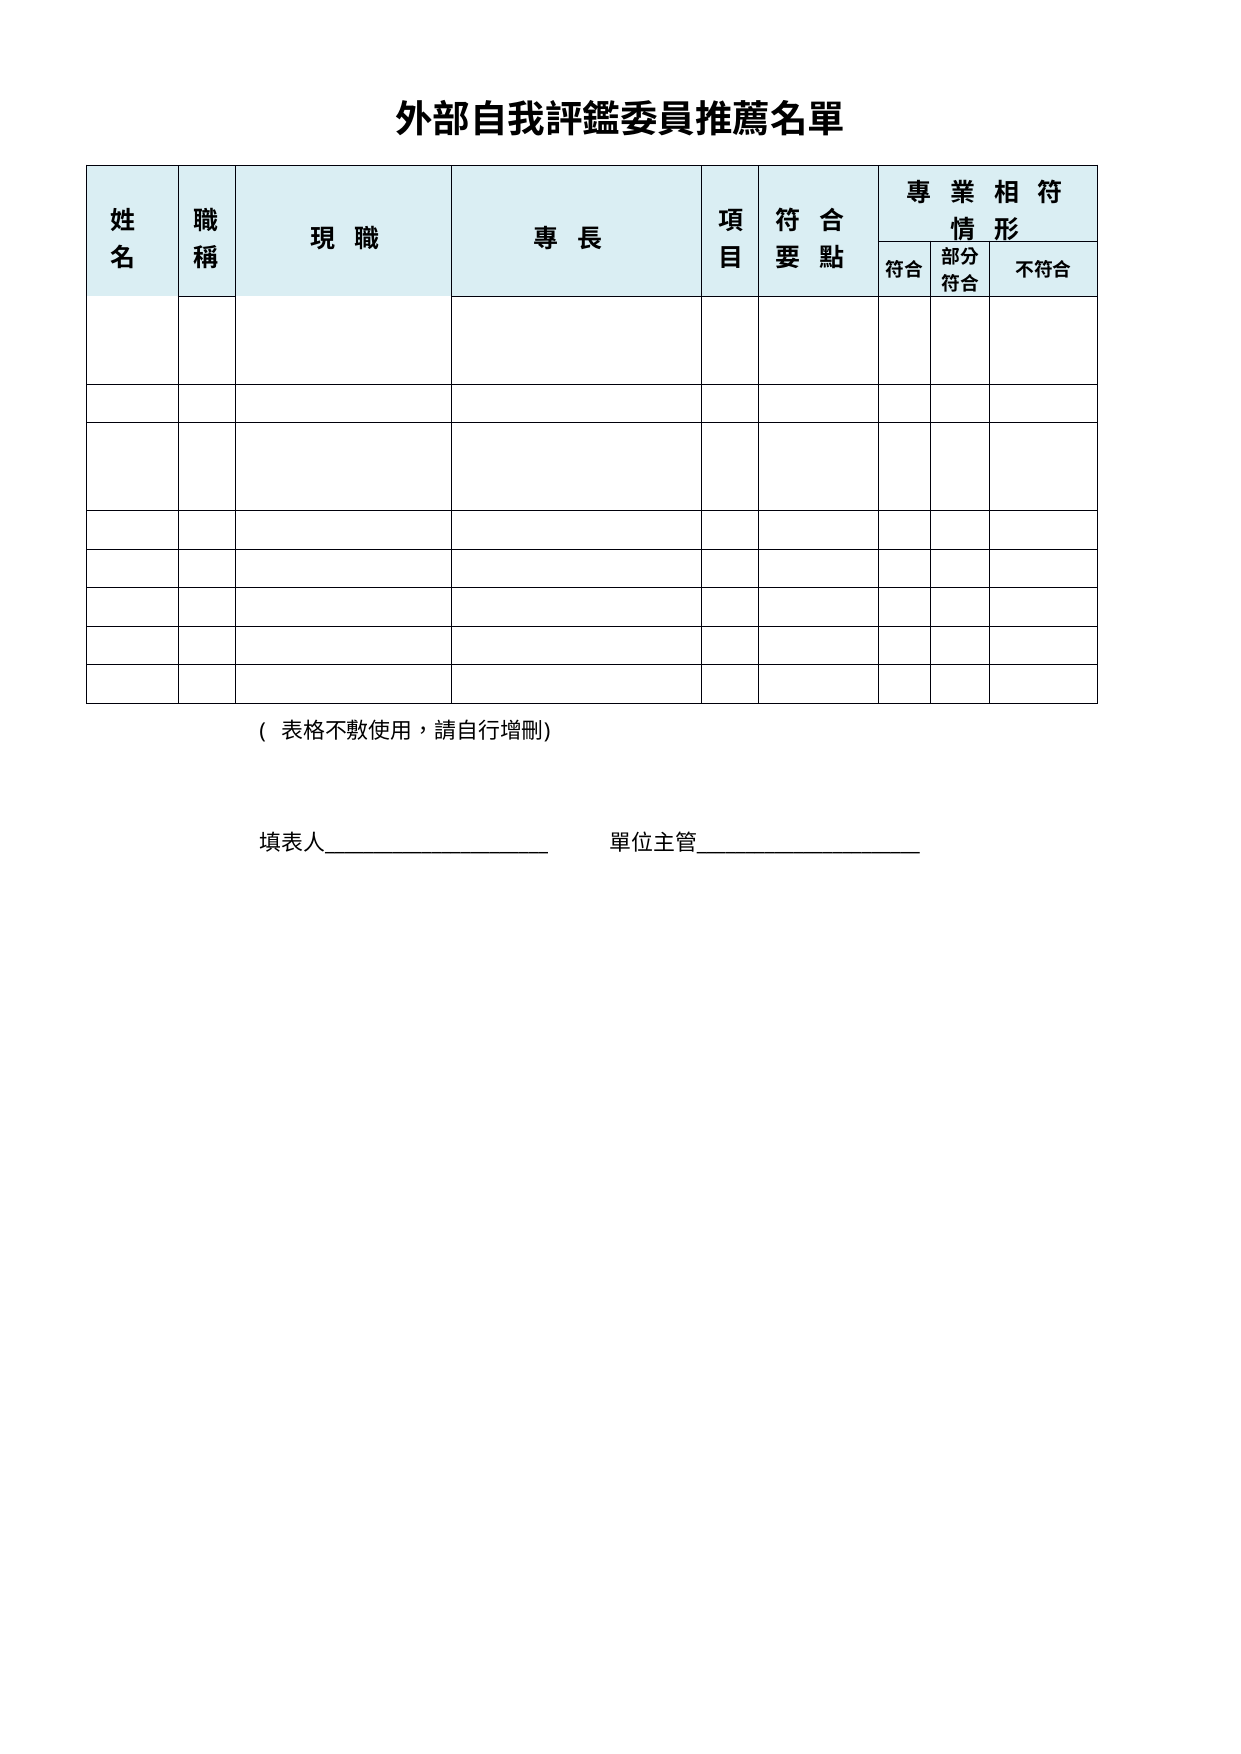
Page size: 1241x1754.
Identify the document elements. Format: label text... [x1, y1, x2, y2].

table_cell [759, 511, 878, 549]
table_cell [236, 385, 451, 422]
table_cell [702, 385, 758, 422]
table_cell [990, 665, 1097, 703]
table_cell [236, 588, 451, 626]
table_cell 不符合 [990, 242, 1097, 296]
table_cell [879, 511, 930, 549]
table_cell [990, 297, 1097, 384]
table_cell [87, 511, 178, 549]
table_cell [702, 423, 758, 510]
table_cell [990, 550, 1097, 587]
table_cell [702, 297, 758, 384]
table_cell [702, 511, 758, 549]
table_cell [87, 665, 178, 703]
table_cell [87, 550, 178, 587]
table_header 職稱 [179, 166, 235, 296]
table_cell [87, 385, 178, 422]
table_cell [236, 627, 451, 664]
table_header 項目 [702, 166, 758, 296]
table_cell [702, 550, 758, 587]
table_cell [452, 297, 701, 384]
table_cell [179, 665, 235, 703]
table_cell [702, 627, 758, 664]
table_cell [236, 665, 451, 703]
table_header 專長 [452, 166, 701, 296]
table_cell [931, 588, 989, 626]
table_cell [87, 296, 178, 384]
table_cell [179, 627, 235, 664]
table_cell [931, 665, 989, 703]
table_cell [179, 423, 235, 510]
table_cell [759, 627, 878, 664]
table_cell [452, 385, 701, 422]
table_header 姓名 [87, 166, 178, 296]
table_cell [931, 511, 989, 549]
table_cell [990, 385, 1097, 422]
table_header 專業相符 情形 [879, 166, 1097, 241]
table_cell [879, 665, 930, 703]
table_cell [879, 385, 930, 422]
table_cell [990, 627, 1097, 664]
table_cell [879, 588, 930, 626]
table_cell [931, 423, 989, 510]
table_cell 部分符合 [931, 242, 989, 296]
table_cell [452, 627, 701, 664]
table_cell [931, 550, 989, 587]
table_cell [931, 297, 989, 384]
table_cell [179, 385, 235, 422]
table_cell [179, 297, 235, 384]
table_cell [236, 511, 451, 549]
table_cell [879, 297, 930, 384]
table_cell [702, 588, 758, 626]
table_cell [931, 385, 989, 422]
table_cell [87, 588, 178, 626]
table_cell [452, 665, 701, 703]
table_cell [990, 423, 1097, 510]
table_cell [236, 550, 451, 587]
table_cell [759, 550, 878, 587]
table_cell 符合 [879, 242, 930, 296]
table_cell [179, 550, 235, 587]
table_cell [990, 511, 1097, 549]
table_cell [759, 588, 878, 626]
table_cell [179, 511, 235, 549]
table_cell [87, 423, 178, 510]
table_cell [759, 385, 878, 422]
table_cell [236, 423, 451, 510]
table_cell [879, 550, 930, 587]
table_cell [702, 665, 758, 703]
table_header 現職 [236, 166, 451, 296]
table_cell [452, 588, 701, 626]
table_cell [759, 665, 878, 703]
table_cell [990, 588, 1097, 626]
list 填表人_______________________ 單位主管_______________________ [243, 816, 1047, 854]
table_cell [759, 297, 878, 384]
table_header 符合要點 [759, 166, 878, 296]
table_cell [931, 627, 989, 664]
table_cell [179, 588, 235, 626]
table_cell [452, 511, 701, 549]
list (表格不敷使用，請自行增刪) [243, 704, 1047, 741]
table_cell [236, 296, 451, 384]
table_cell [759, 423, 878, 510]
table_cell [452, 550, 701, 587]
table_cell [87, 627, 178, 664]
table_cell [879, 627, 930, 664]
table_cell [879, 423, 930, 510]
table_cell [452, 423, 701, 510]
